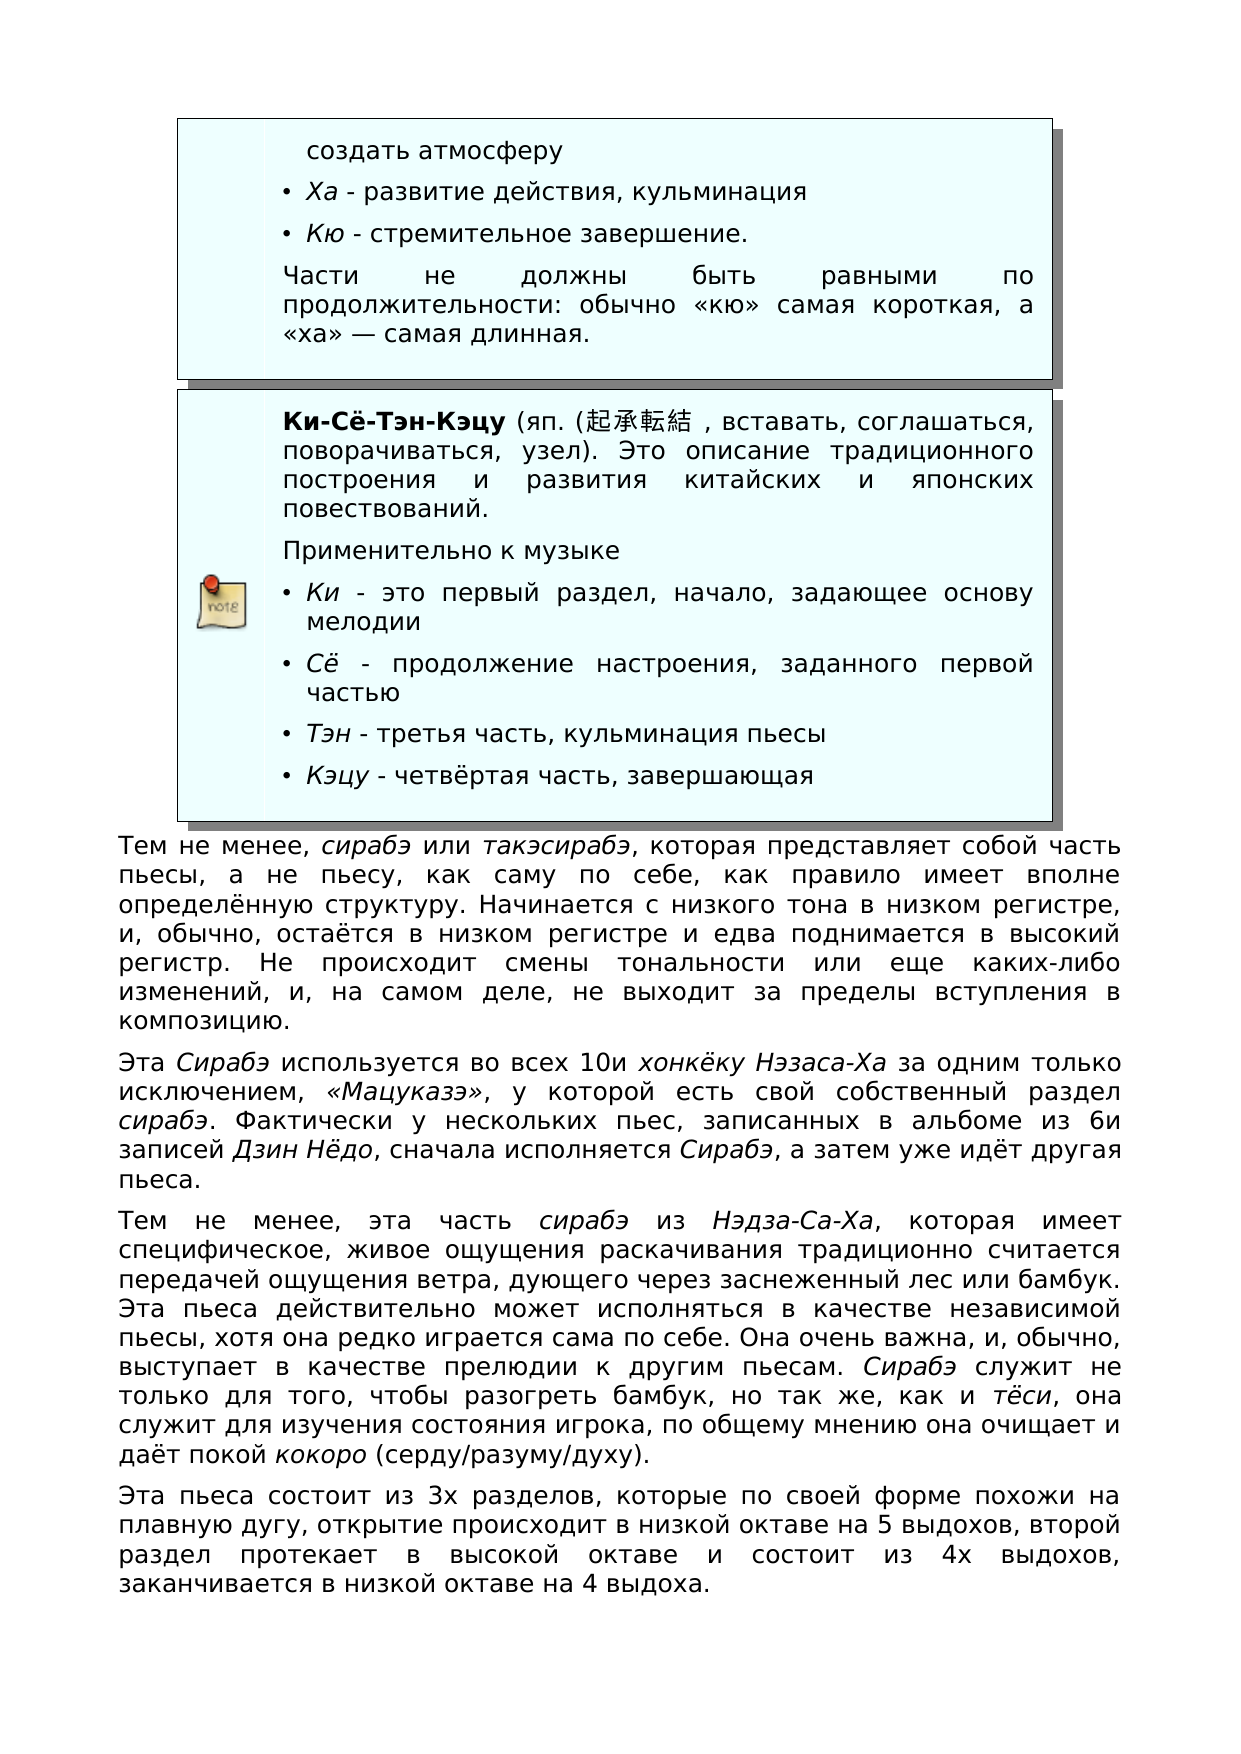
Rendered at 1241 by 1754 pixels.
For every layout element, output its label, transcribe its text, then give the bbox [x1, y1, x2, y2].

picture [183, 567, 259, 643]
table_header создать атмосферу Ха - развитие действия, кульминация Кю - стремительное завершение. Части не должны быть равными по продолжительности: обычно «кю» самая короткая, а «ха» — самая длинная. [265, 119, 1052, 379]
table_header [178, 390, 264, 821]
text Тем не менее, сирабэ или такэсирабэ, которая представляет собой часть пьесы, а не пьесу, как саму по себе, как правило имеет вполне определённую структуру. Начинается с низкого тона в низком регистре, и, обычно, остаётся в низком регистре и едва поднимается в высокий регистр. Не происходит смены тональности или еще каких-либо изменений, и, на самом деле, не выходит за пределы вступления в композицию. [118, 831, 1122, 1036]
table_header [178, 119, 264, 379]
table_header Ки-Сё-Тэн-Кэцу (яп. (起承転結 , вставать, соглашаться, поворачиваться, узел). Это описание традиционного построения и развития китайских и японских повествований. Применительно к музыке Ки - это первый раздел, начало, задающее основу мелодии Сё - продолжение настроения, заданного первой частью Тэн - третья часть, кульминация пьесы Кэцу - четвёртая часть, завершающая [265, 390, 1052, 821]
text Эта пьеса состоит из 3х разделов, которые по своей форме похожи на плавную дугу, открытие происходит в низкой октаве на 5 выдохов, второй раздел протекает в высокой октаве и состоит из 4х выдохов, заканчивается в низкой октаве на 4 выдоха. [118, 1481, 1122, 1598]
text Эта Сирабэ используется во всех 10и хонкёку Нэзаса-Ха за одним только исключением, «Мацуказэ», у которой есть свой собственный раздел сирабэ. Фактически у нескольких пьес, записанных в альбоме из 6и записей Дзин Нёдо, сначала исполняется Сирабэ, а затем уже идёт другая пьеса. [118, 1048, 1122, 1194]
text Тем не менее, эта часть сирабэ из Нэдза-Са-Ха, которая имеет специфическое, живое ощущения раскачивания традиционно считается передачей ощущения ветра, дующего через заснеженный лес или бамбук. Эта пьеса действительно может исполняться в качестве независимой пьесы, хотя она редко играется сама по себе. Она очень важна, и, обычно, выступает в качестве прелюдии к другим пьесам. Сирабэ служит не только для того, чтобы разогреть бамбук, но так же, как и тёси, она служит для изучения состояния игрока, по общему мнению она очищает и даёт покой кокоро (серду/разуму/духу). [118, 1206, 1122, 1469]
